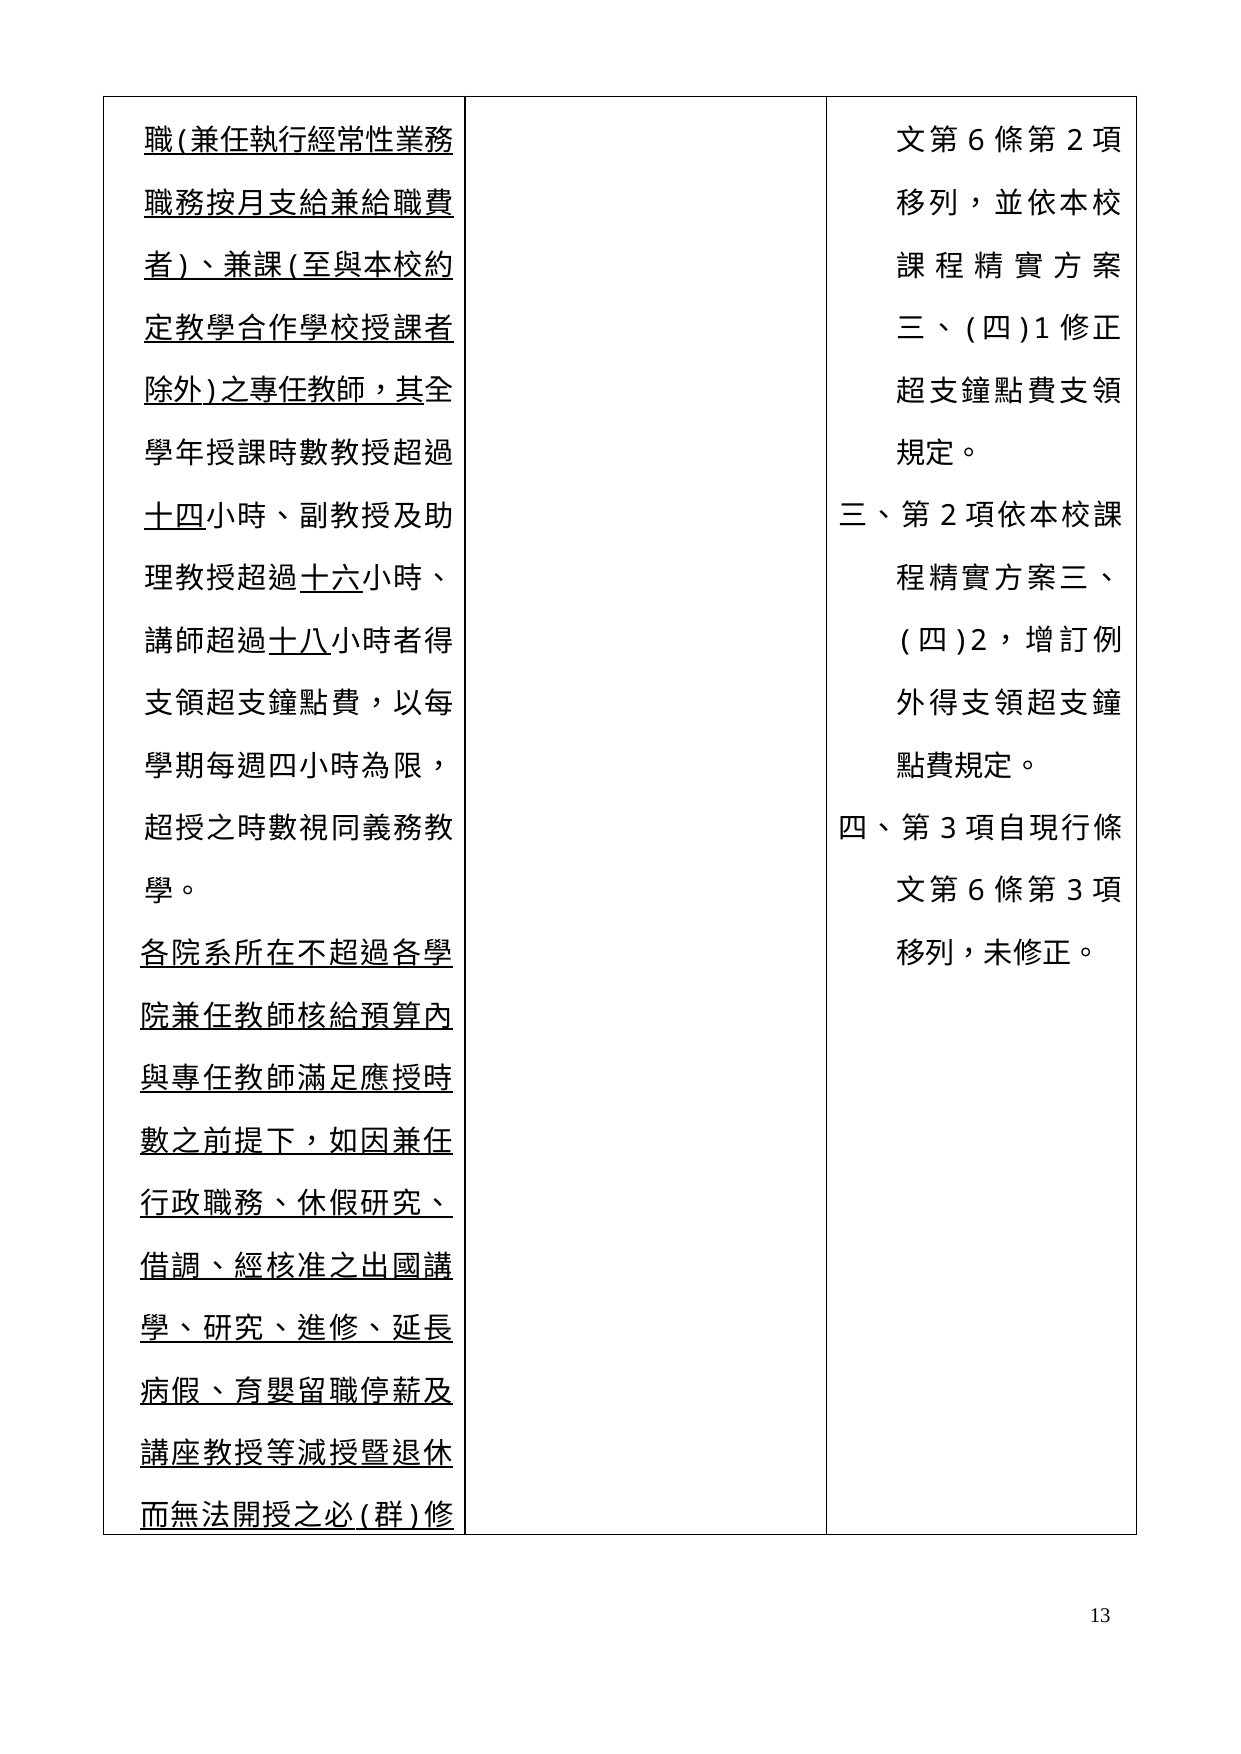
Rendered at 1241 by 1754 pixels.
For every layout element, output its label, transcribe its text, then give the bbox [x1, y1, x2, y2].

table_cell 文第6條第2項移列，並依本校課程精實方案三、(四)1修正超支鐘點費支領規定。 三、第2項依本校課程精實方案三、(四)2，增訂例外得支領超支鐘點費規定。 四、第3項自現行條文第6條第3項移列，未修正。 [827, 97, 1136, 1534]
table_cell [466, 97, 826, 1534]
table_cell 職(兼任執行經常性業務職務按月支給兼給職費者)、兼課(至與本校約定教學合作學校授課者除外)之專任教師，其全學年授課時數教授超過十四小時、副教授及助理教授超過十六小時、講師超過十八小時者得支領超支鐘點費，以每學期每週四小時為限，超授之時數視同義務教學。 各院系所在不超過各學院兼任教師核給預算內與專任教師滿足應授時數之前提下，如因兼任行政職務、休假研究、借調、經核准之出國講學、研究、進修、延長病假、育嬰留職停薪及講座教授等減授暨退休而無法開授之必(群)修 [104, 97, 464, 1534]
